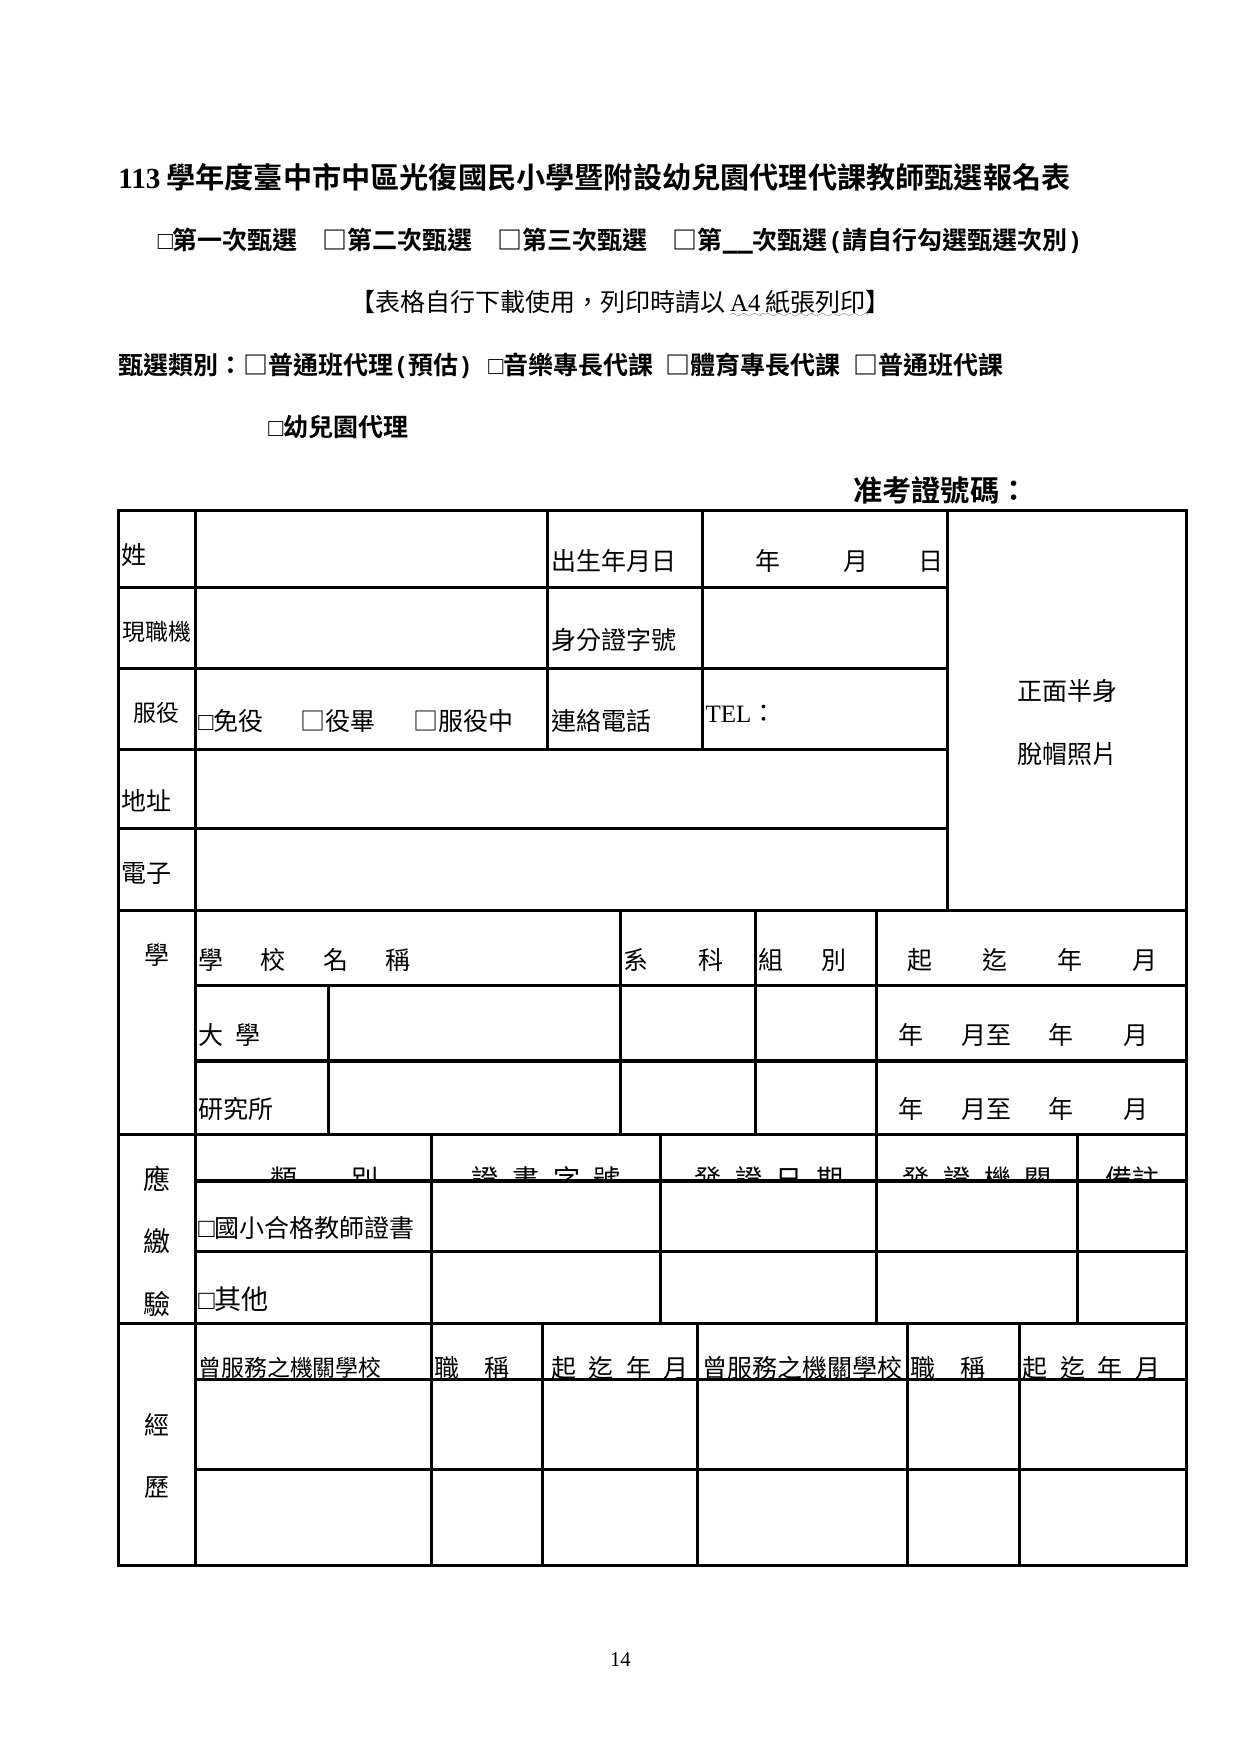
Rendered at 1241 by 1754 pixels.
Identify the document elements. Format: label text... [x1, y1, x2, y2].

table_header 正面半身 脫帽照片 [949, 512, 1185, 909]
table_cell [197, 589, 546, 667]
table_cell 曾服務之機關學校 [699, 1325, 906, 1378]
table_cell 曾服務之機關學校 [197, 1325, 430, 1378]
table_cell 職 稱 [433, 1325, 541, 1378]
table_cell 年 月至 年 月 [878, 987, 1185, 1059]
table_cell [330, 987, 619, 1059]
table_cell 起 迄 年 月 [544, 1325, 696, 1378]
table_cell [878, 1183, 1076, 1250]
text 准考證號碼： [118, 447, 1122, 509]
table_cell [1079, 1253, 1185, 1322]
table_cell 發 證 日 期 [662, 1136, 875, 1179]
table_cell [197, 1381, 430, 1468]
table_cell 身分證字號 [549, 589, 701, 667]
table_cell 發 證 機 關 [878, 1136, 1076, 1179]
table_cell [704, 589, 946, 667]
text □幼兒園代理 [118, 384, 1122, 447]
table_cell [909, 1471, 1018, 1563]
table_cell 類 別 [197, 1136, 430, 1179]
table_cell [1021, 1381, 1185, 1468]
table_cell [699, 1381, 906, 1468]
table_cell 系 科 [622, 912, 754, 984]
table_cell [622, 987, 754, 1059]
table_cell 經 歷 [120, 1325, 194, 1563]
table_cell [197, 751, 946, 827]
table_cell 連絡電話 [549, 670, 701, 748]
table_cell [433, 1253, 659, 1322]
table_cell 年 月至 年 月 [878, 1063, 1185, 1132]
table_cell 證 書 字 號 [433, 1136, 659, 1179]
table_cell 大 學 [197, 987, 327, 1059]
table_cell [1021, 1471, 1185, 1563]
table_cell 服役 情形 [120, 670, 194, 748]
table_cell TEL： 手機： [704, 670, 946, 748]
table_cell □免役 □役畢 □服役中 [197, 670, 546, 748]
table_cell 研究所 [197, 1063, 327, 1132]
text 甄選類別：□普通班代理(預估) □音樂專長代課 □體育專長代課 □普通班代課 [118, 322, 1122, 384]
table_cell 學 校 名 稱 [197, 912, 619, 984]
table_cell [699, 1471, 906, 1563]
table_cell [433, 1381, 541, 1468]
table_cell 職 稱 [909, 1325, 1018, 1378]
table_cell □國小合格教師證書 [197, 1183, 430, 1250]
table_cell [662, 1253, 875, 1322]
table_cell [544, 1381, 696, 1468]
table_cell □其他 [197, 1253, 430, 1322]
table_cell [197, 830, 946, 909]
text 【表格自行下載使用，列印時請以A4紙張列印】 [118, 259, 1122, 322]
table_cell [622, 1063, 754, 1132]
table_cell 起 迄 年 月 [878, 912, 1185, 984]
table_cell 備註 [1079, 1136, 1185, 1179]
table_cell 現職機關學校 [120, 589, 194, 667]
table_header 姓 名 [120, 512, 194, 586]
text 113學年度臺中市中區光復國民小學暨附設幼兒園代理代課教師甄選報名表 [118, 134, 1122, 197]
table_cell 起 迄 年 月 [1021, 1325, 1185, 1378]
table_cell [197, 1471, 430, 1563]
table_cell [433, 1471, 541, 1563]
table_cell [544, 1471, 696, 1563]
table_cell [662, 1183, 875, 1250]
text □第一次甄選 □第二次甄選 □第三次甄選 □第__次甄選(請自行勾選甄選次別) [118, 197, 1122, 259]
table_cell 應 繳 驗 證 件 [120, 1136, 194, 1322]
table_header 出生年月日 [549, 512, 701, 586]
table_cell 組 別 [757, 912, 875, 984]
table_cell [878, 1253, 1076, 1322]
table_cell 學 歷 [120, 912, 194, 1132]
table_cell [330, 1063, 619, 1132]
table_cell [909, 1381, 1018, 1468]
table_cell [1079, 1183, 1185, 1250]
table_cell 地址 [120, 751, 194, 827]
table_cell [757, 987, 875, 1059]
table_cell [757, 1063, 875, 1132]
table_cell [433, 1183, 659, 1250]
table_cell 電子郵件 [120, 830, 194, 909]
table_header [197, 512, 546, 586]
table_header 年 月 日 [704, 512, 946, 586]
